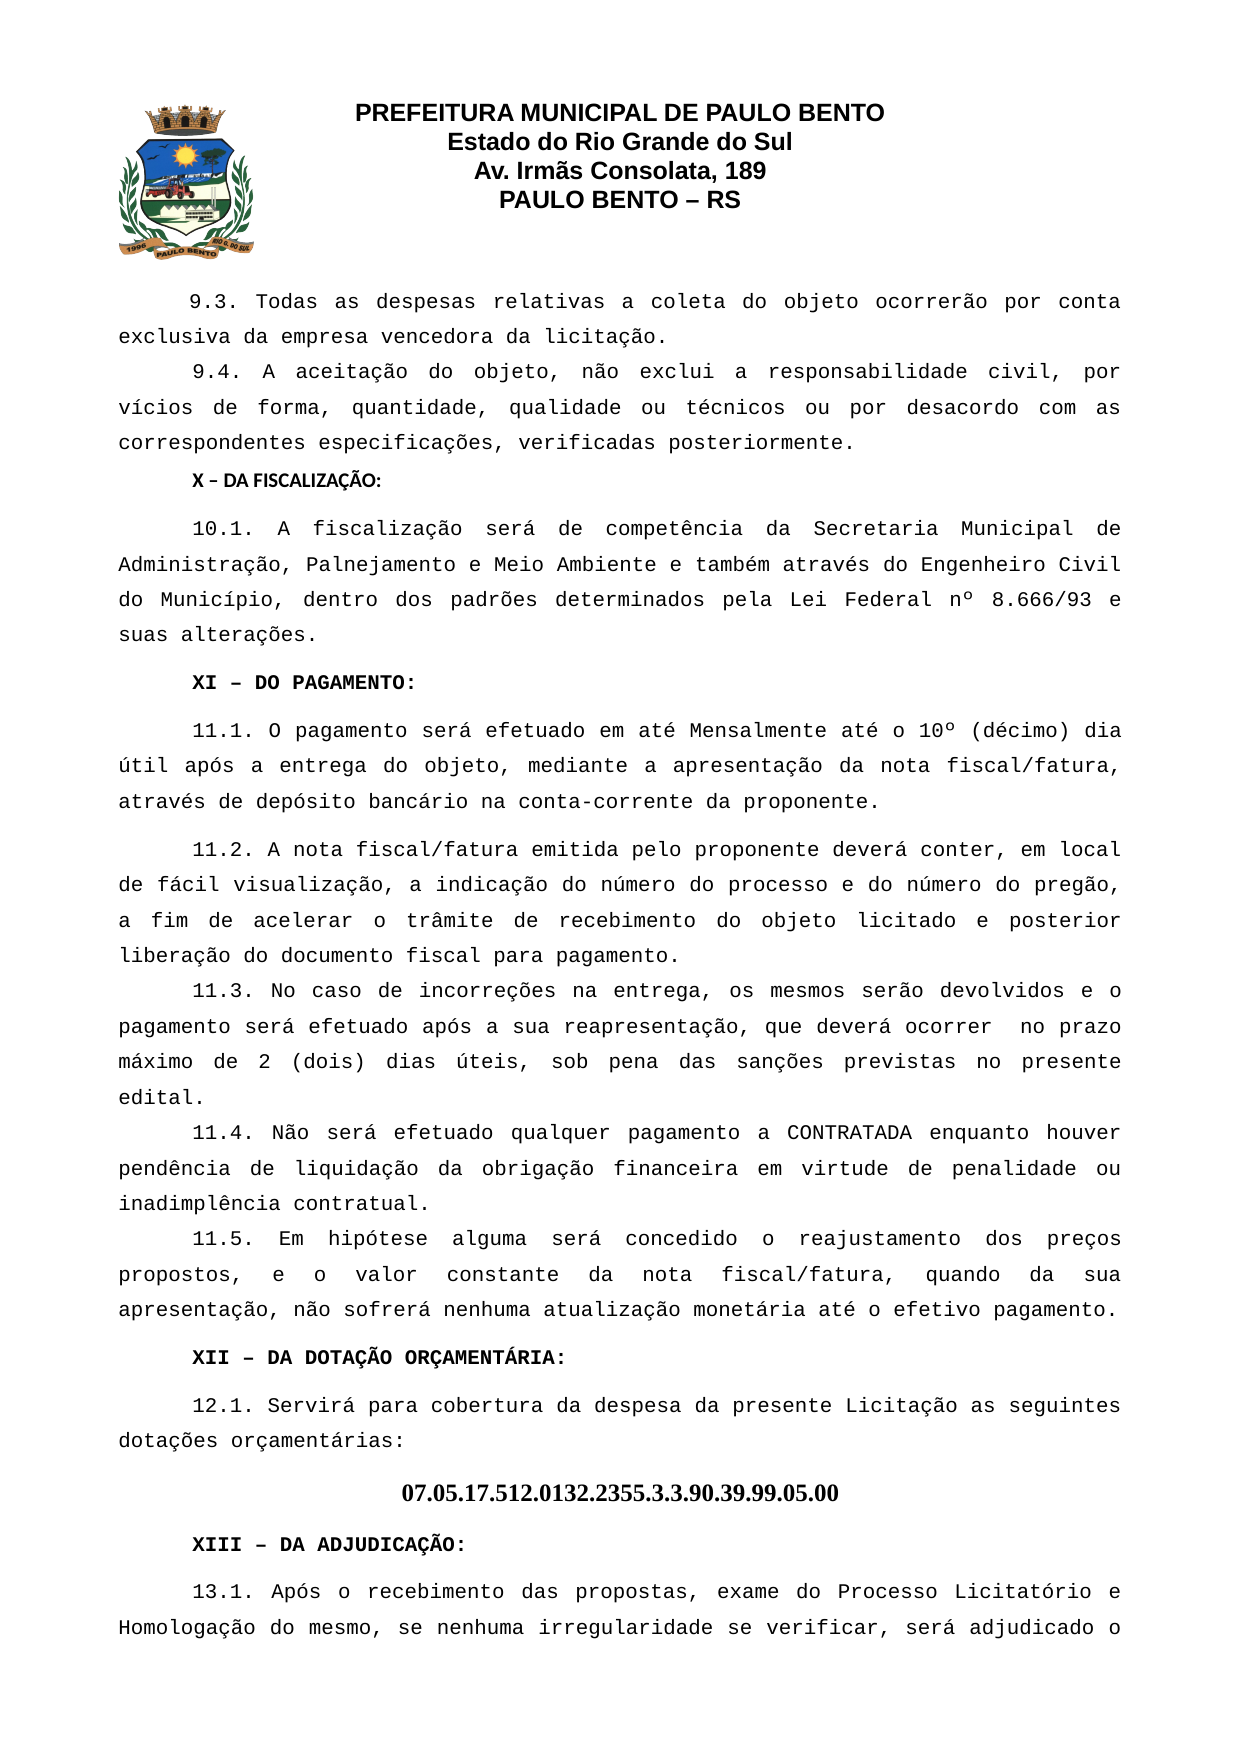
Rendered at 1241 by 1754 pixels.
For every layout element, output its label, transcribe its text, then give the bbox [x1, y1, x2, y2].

text 11.3. No caso de incorreções na entrega, os mesmos serão devolvidos e o pagamento será efetuado após a sua reapresentação, que deverá ocorrer no prazo máximo de 2 (dois) dias úteis, sob pena das sanções previstas no presente edital. [118, 980, 1122, 1110]
text 9.4. A aceitação do objeto, não exclui a responsabilidade civil, por vícios de forma, quantidade, qualidade ou técnicos ou por desacordo com as correspondentes especificações, verificadas posteriormente. [118, 361, 1122, 456]
text 10.1. A fiscalização será de competência da Secretaria Municipal de Administração, Palnejamento e Meio Ambiente e também através do Engenheiro Civil do Município, dentro dos padrões determinados pela Lei Federal nº 8.666/93 e suas alterações. [118, 518, 1122, 648]
text XIII – DA ADJUDICAÇÃO: [118, 1533, 1122, 1557]
text 11.2. A nota fiscal/fatura emitida pelo proponente deverá conter, em local de fácil visualização, a indicação do número do processo e do número do pregão, a fim de acelerar o trâmite de recebimento do objeto licitado e posterior liberação do documento fiscal para pagamento. [118, 839, 1122, 969]
text 07.05.17.512.0132.2355.3.3.90.39.99.05.00 [118, 1478, 1122, 1507]
text 12.1. Servirá para cobertura da despesa da presente Licitação as seguintes dotações orçamentárias: [118, 1395, 1122, 1454]
text 11.5. Em hipótese alguma será concedido o reajustamento dos preços propostos, e o valor constante da nota fiscal/fatura, quando da sua apresentação, não sofrerá nenhuma atualização monetária até o efetivo pagamento. [118, 1228, 1122, 1323]
text 9.3. Todas as despesas relativas a coleta do objeto ocorrerão por conta exclusiva da empresa vencedora da licitação. [118, 291, 1122, 350]
text XI – DO PAGAMENTO: [118, 672, 1122, 696]
text 11.1. O pagamento será efetuado em até Mensalmente até o 10º (décimo) dia útil após a entrega do objeto, mediante a apresentação da nota fiscal/fatura, através de depósito bancário na conta-corrente da proponente. [118, 720, 1122, 814]
text 13.1. Após o recebimento das propostas, exame do Processo Licitatório e Homologação do mesmo, se nenhuma irregularidade se verificar, será adjudicado o [118, 1581, 1122, 1640]
text 11.4. Não será efetuado qualquer pagamento a CONTRATADA enquanto houver pendência de liquidação da obrigação financeira em virtude de penalidade ou inadimplência contratual. [118, 1122, 1122, 1217]
text XII – DA DOTAÇÃO ORÇAMENTÁRIA: [118, 1347, 1122, 1371]
text X – DA FISCALIZAÇÃO: [118, 468, 1122, 493]
